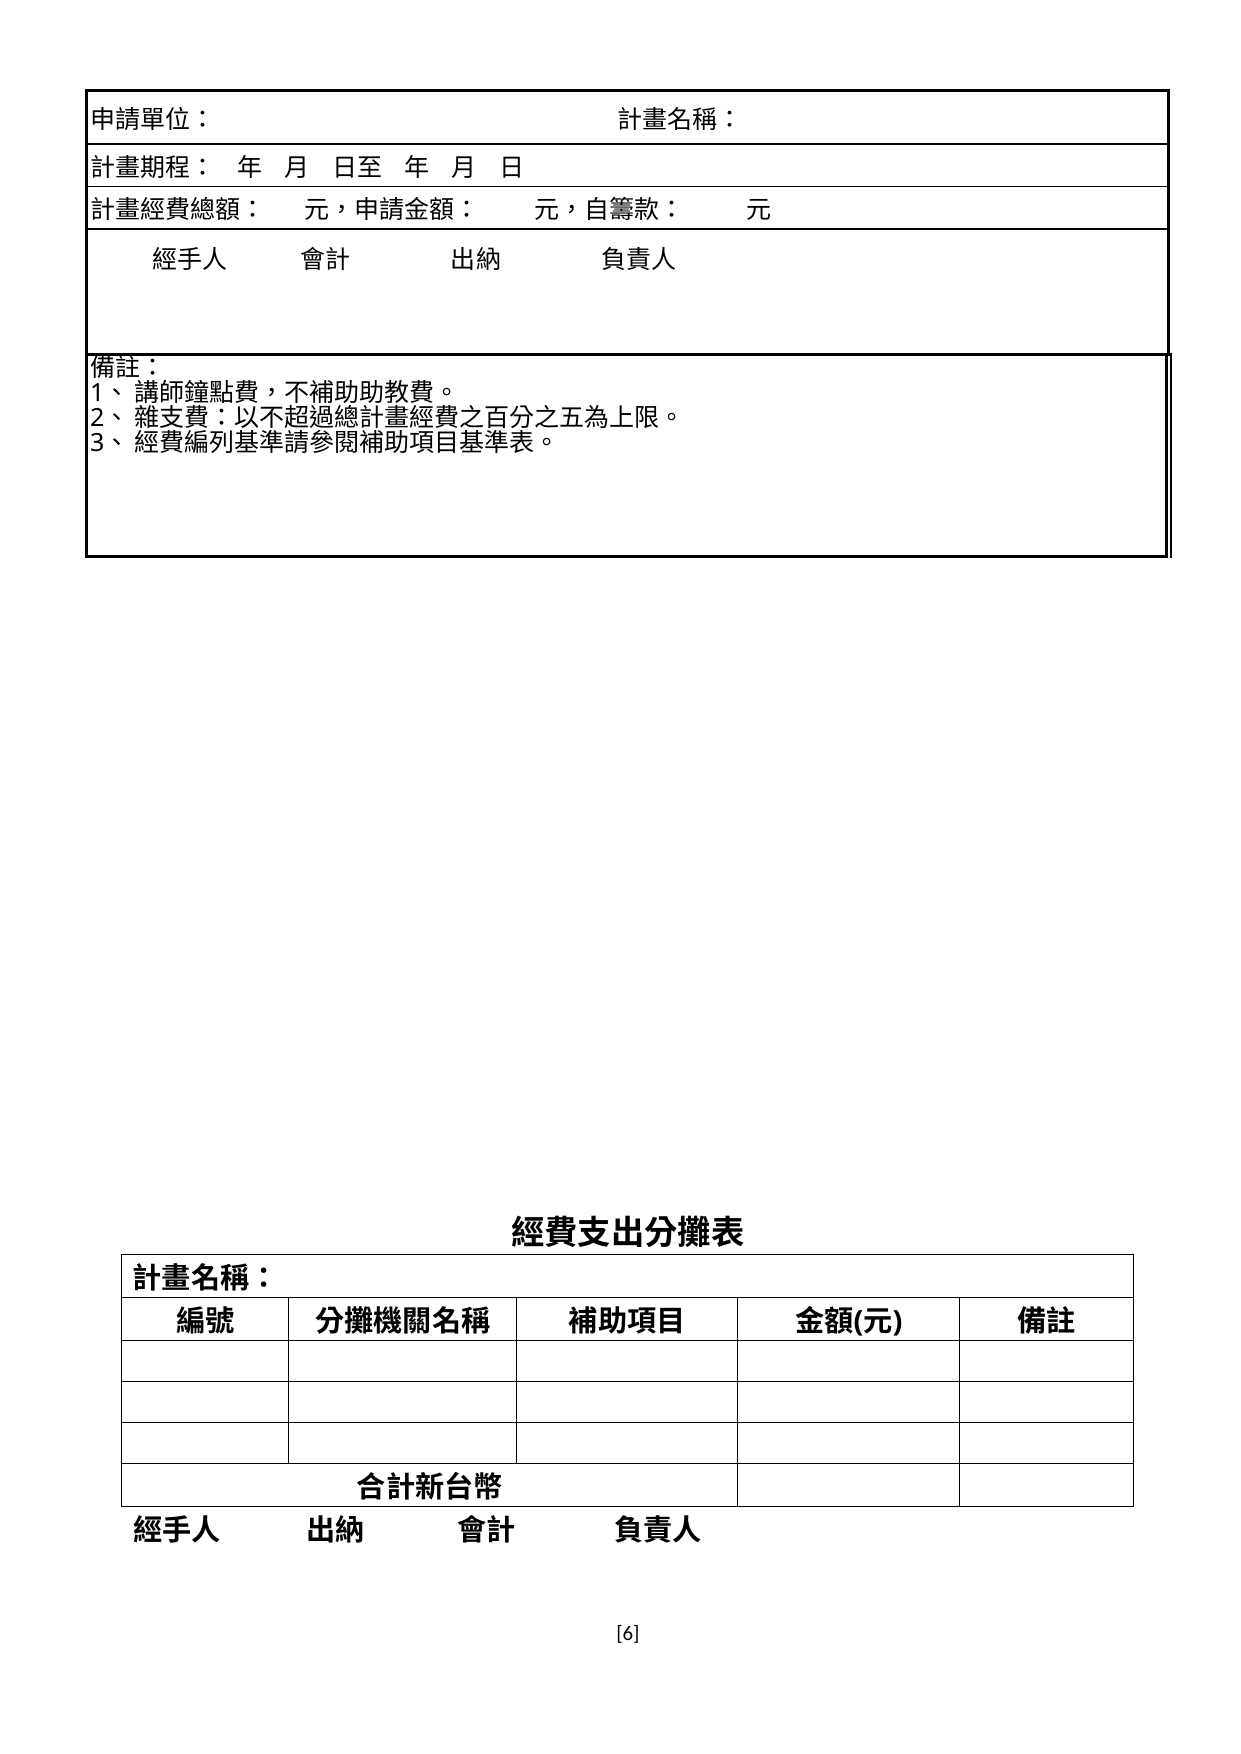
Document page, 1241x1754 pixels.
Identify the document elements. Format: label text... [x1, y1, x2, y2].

table_cell [517, 1341, 737, 1381]
table_cell 編號 [122, 1298, 288, 1340]
table_cell [122, 1382, 288, 1422]
table_cell 備註： 講師鐘點費，不補助助教費。 雜支費：以不超過總計畫經費之百分之五為上限。 經費編列基準請參閱補助項目基準表。 [88, 356, 1165, 555]
table_cell [122, 1341, 288, 1381]
table_cell [960, 1423, 1133, 1463]
table_cell [738, 1423, 959, 1463]
table_header 計畫名稱： [615, 92, 1167, 143]
table_cell [289, 1341, 516, 1381]
table_cell [960, 1341, 1133, 1381]
table_cell [738, 1341, 959, 1381]
table_cell [122, 1423, 288, 1463]
text 經手人 出納 會計 負責人 [133, 1507, 1122, 1549]
table_cell 經手人 會計 出納 負責人 [88, 230, 1167, 353]
table_cell 計畫經費總額： 元，申請金額： 元，自籌款： 元 [88, 187, 1167, 228]
table_header 計畫名稱： [122, 1255, 1133, 1297]
table_cell 備註 [960, 1298, 1133, 1340]
table_cell [960, 1382, 1133, 1422]
table_cell [289, 1423, 516, 1463]
table_cell 合計新台幣 [122, 1464, 737, 1506]
table_cell [289, 1382, 516, 1422]
table_cell 金額(元) [738, 1298, 959, 1340]
text 經費支出分攤表 [133, 1205, 1122, 1254]
table_cell [738, 1464, 959, 1506]
table_cell [738, 1382, 959, 1422]
table_header 申請單位： [88, 92, 614, 143]
table_cell [960, 1464, 1133, 1506]
table_cell [517, 1382, 737, 1422]
table_cell 分攤機關名稱 [289, 1298, 516, 1340]
table_cell 計畫期程： 年 月 日至 年 月 日 [88, 145, 1167, 186]
table_cell [517, 1423, 737, 1463]
table_cell 補助項目 [517, 1298, 737, 1340]
